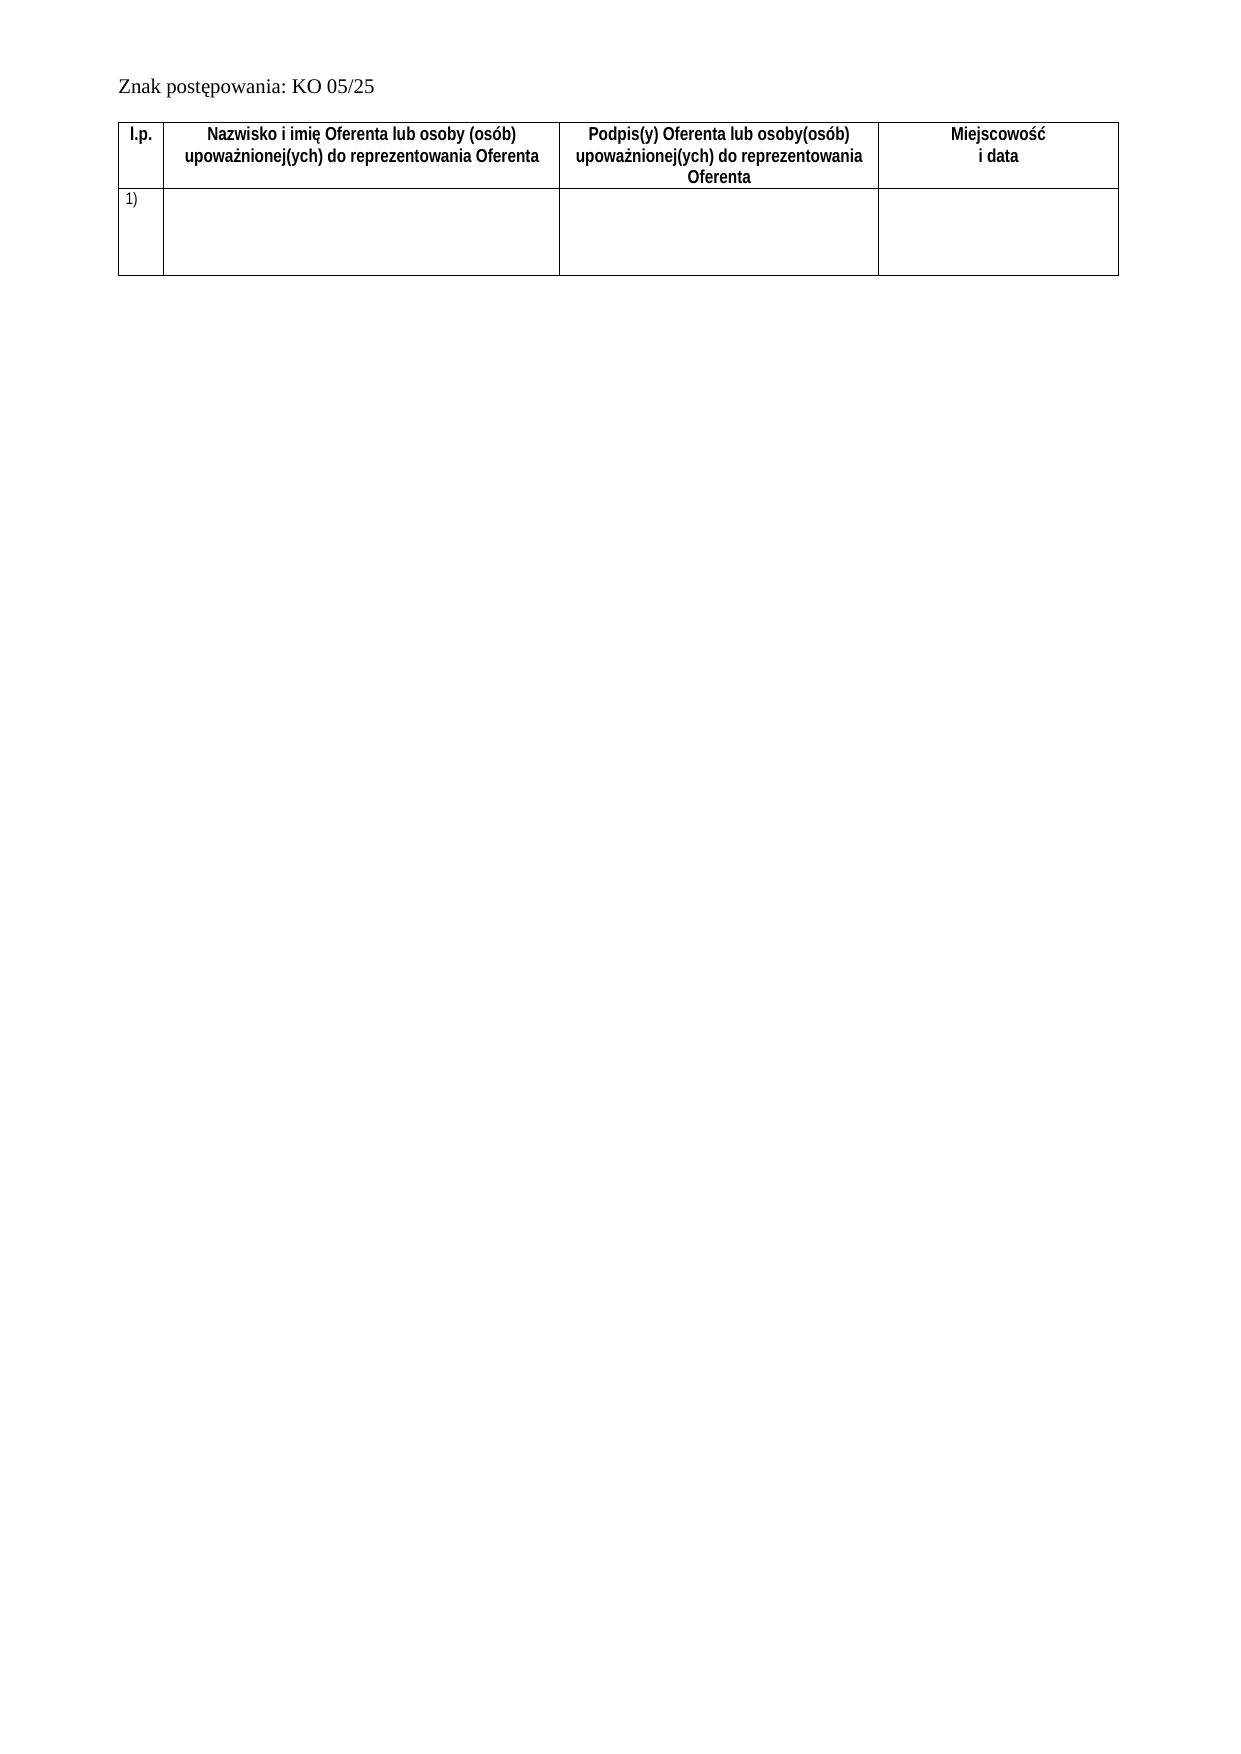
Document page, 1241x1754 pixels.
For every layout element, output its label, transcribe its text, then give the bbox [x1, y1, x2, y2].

table_header Miejscowość i data [879, 123, 1118, 188]
table_header Nazwisko i imię Oferenta lub osoby (osób) upoważnionej(ych) do reprezentowania Oferenta [164, 123, 559, 188]
table_cell [164, 189, 559, 275]
table_cell [560, 189, 878, 275]
table_cell 1) [119, 189, 163, 275]
table_cell [879, 189, 1118, 275]
table_header l.p. [119, 123, 163, 188]
table_header Podpis(y) Oferenta lub osoby(osób) upoważnionej(ych) do reprezentowania Oferenta [560, 123, 878, 188]
